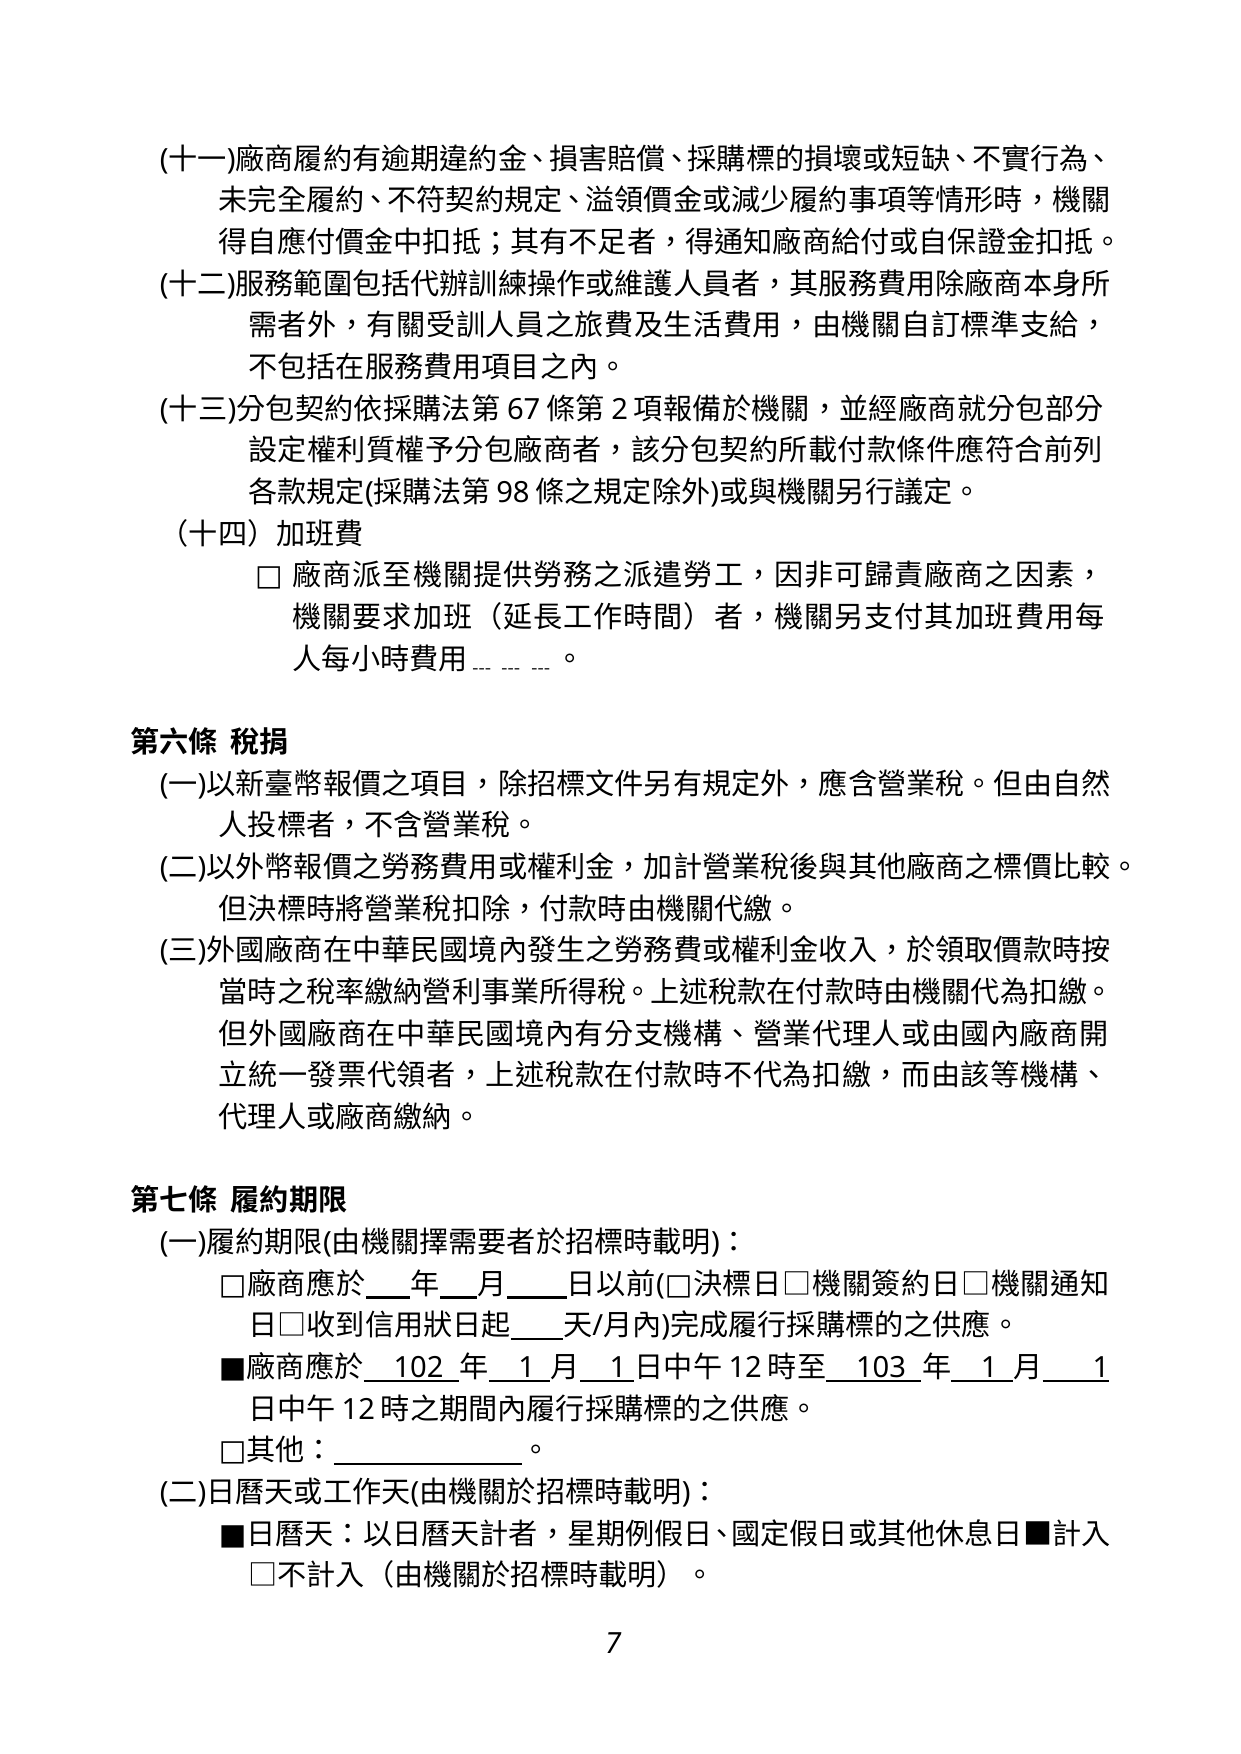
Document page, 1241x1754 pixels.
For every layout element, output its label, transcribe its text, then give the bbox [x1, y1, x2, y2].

text (三)外國廠商在中華民國境內發生之勞務費或權利金收入，於領取價款時按當時之稅率繳納營利事業所得稅。上述稅款在付款時由機關代為扣繳。但外國廠商在中華民國境內有分支機構、營業代理人或由國內廠商開立統一發票代領者，上述稅款在付款時不代為扣繳，而由該等機構、代理人或廠商繳納。 [159, 927, 1110, 1136]
text ■日曆天：以日曆天計者，星期例假日、國定假日或其他休息日■計入□不計入（由機關於招標時載明）。 [218, 1511, 1110, 1594]
list 廠商派至機關提供勞務之派遣勞工，因非可歸責廠商之因素，機關要求加班（延長工作時間）者，機關另支付其加班費用每人每小時費用﹍﹍﹍。 [255, 552, 1104, 677]
text 第六條 稅捐 [130, 719, 1110, 761]
text (二)以外幣報價之勞務費用或權利金，加計營業稅後與其他廠商之標價比較。但決標時將營業稅扣除，付款時由機關代繳。 [159, 844, 1110, 927]
text (十一)廠商履約有逾期違約金、損害賠償、採購標的損壞或短缺、不實行為、未完全履約、不符契約規定、溢領價金或減少履約事項等情形時，機關得自應付價金中扣抵；其有不足者，得通知廠商給付或自保證金扣抵。 [159, 136, 1110, 261]
text (十二)服務範圍包括代辦訓練操作或維護人員者，其服務費用除廠商本身所需者外，有關受訓人員之旅費及生活費用，由機關自訂標準支給，不包括在服務費用項目之內。 [159, 261, 1110, 386]
text (二)日曆天或工作天(由機關於招標時載明)： [159, 1469, 1110, 1511]
text （十四）加班費 [159, 511, 1104, 552]
text ■廠商應於 102 年 1 月 1 日中午12時至 103 年 1 月 1 日中午12時之期間內履行採購標的之供應。 [218, 1344, 1110, 1427]
text (一)以新臺幣報價之項目，除招標文件另有規定外，應含營業稅。但由自然人投標者，不含營業稅。 [159, 761, 1110, 844]
text □其他： 。 [218, 1427, 1110, 1469]
text (十三)分包契約依採購法第67條第2項報備於機關，並經廠商就分包部分設定權利質權予分包廠商者，該分包契約所載付款條件應符合前列各款規定(採購法第98條之規定除外)或與機關另行議定。 [159, 386, 1104, 511]
text 第七條 履約期限 [130, 1177, 1110, 1219]
text (一)履約期限(由機關擇需要者於招標時載明)： [159, 1219, 1110, 1261]
text □廠商應於 年 月 日以前(□決標日□機關簽約日□機關通知日□收到信用狀日起 天/月內)完成履行採購標的之供應。 [218, 1261, 1110, 1344]
